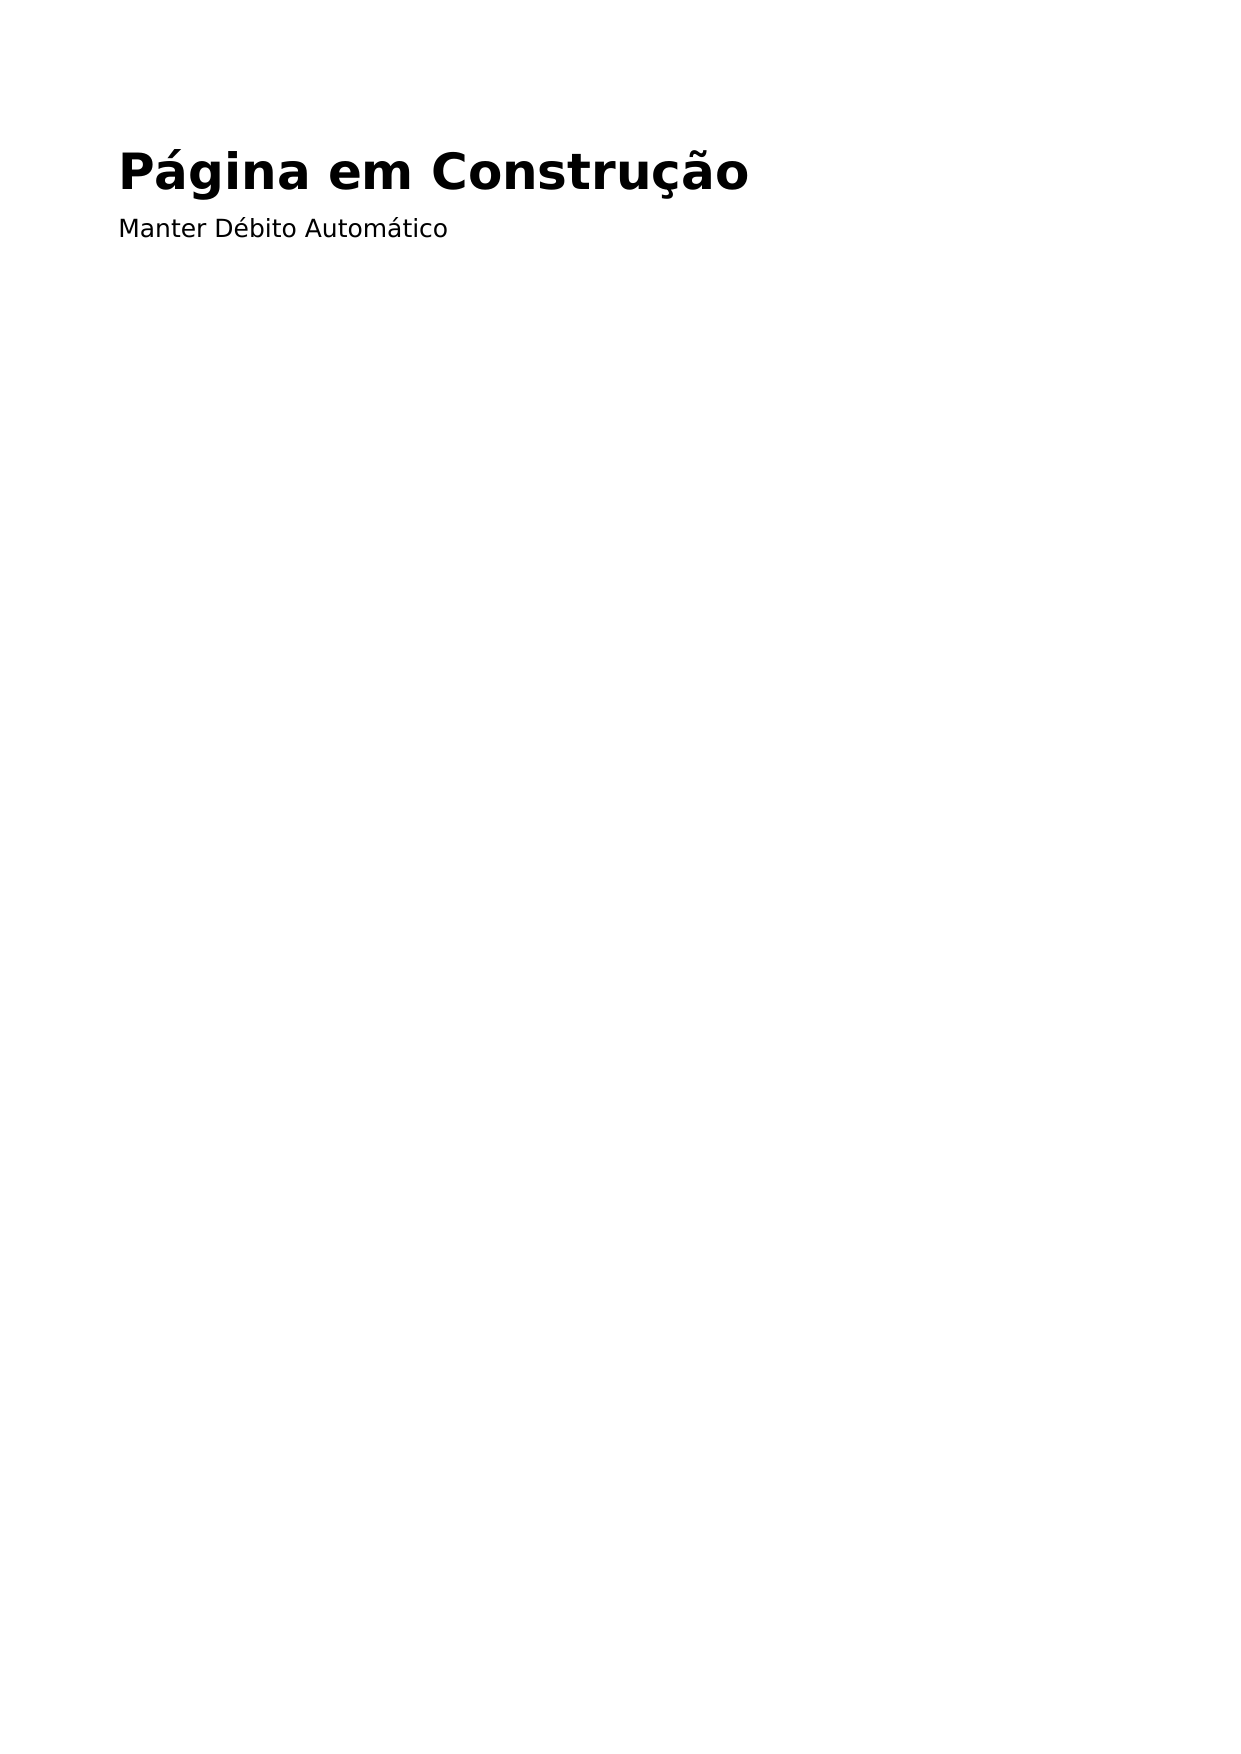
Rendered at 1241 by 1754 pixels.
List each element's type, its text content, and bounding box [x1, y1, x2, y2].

subtitle Página em Construção [118, 143, 1122, 201]
text Manter Débito Automático [118, 214, 1122, 243]
